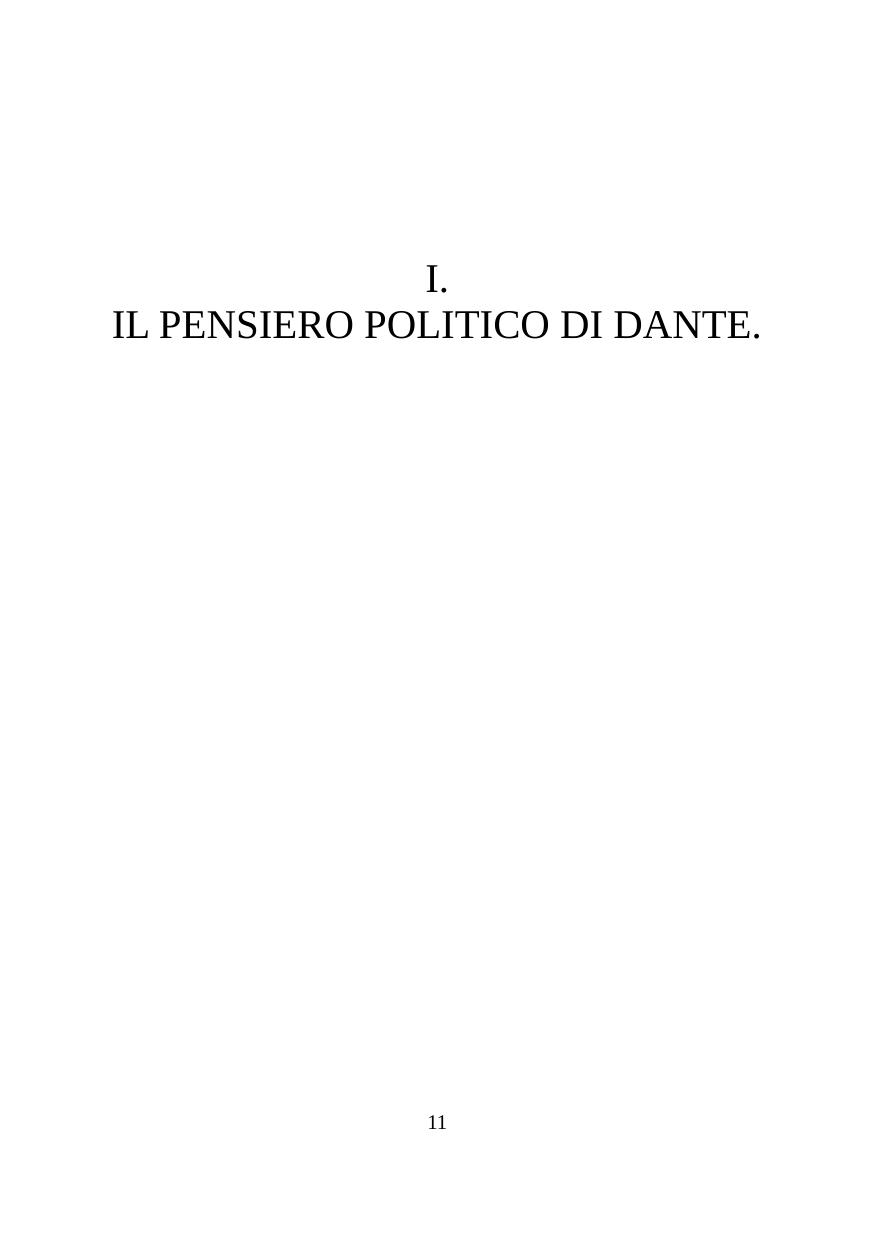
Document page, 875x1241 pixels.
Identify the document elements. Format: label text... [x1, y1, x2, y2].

subtitle I. IL PENSIERO POLITICO DI DANTE. [106, 254, 768, 348]
